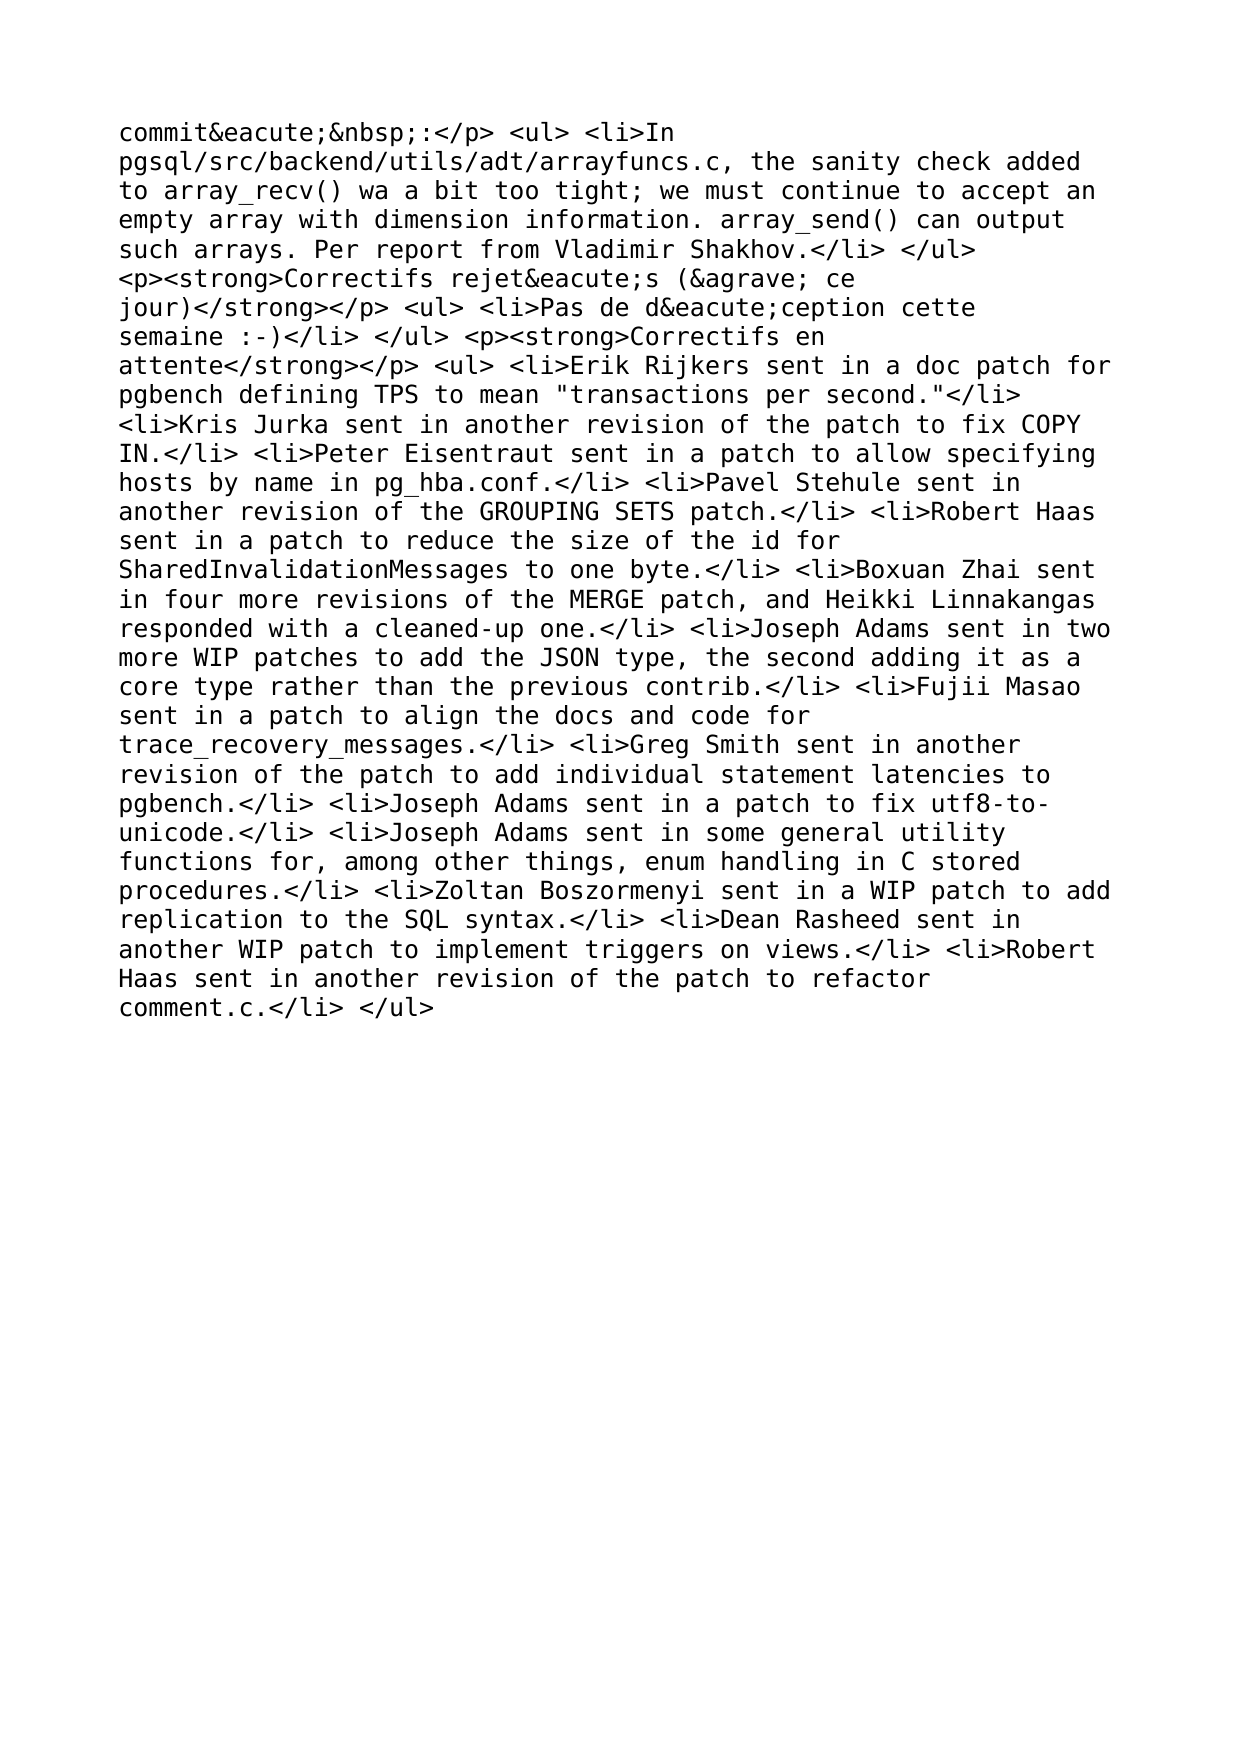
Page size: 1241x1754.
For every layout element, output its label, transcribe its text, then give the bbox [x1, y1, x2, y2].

text commit&eacute;&nbsp;:</p> <ul> <li>In pgsql/src/backend/utils/adt/arrayfuncs.c, the sanity check added to array_recv() wa a bit too tight; we must continue to accept an empty array with dimension information. array_send() can output such arrays. Per report from Vladimir Shakhov.</li> </ul> <p><strong>Correctifs rejet&eacute;s (&agrave; ce jour)</strong></p> <ul> <li>Pas de d&eacute;ception cette semaine :-)</li> </ul> <p><strong>Correctifs en attente</strong></p> <ul> <li>Erik Rijkers sent in a doc patch for pgbench defining TPS to mean "transactions per second."</li> <li>Kris Jurka sent in another revision of the patch to fix COPY IN.</li> <li>Peter Eisentraut sent in a patch to allow specifying hosts by name in pg_hba.conf.</li> <li>Pavel Stehule sent in another revision of the GROUPING SETS patch.</li> <li>Robert Haas sent in a patch to reduce the size of the id for SharedInvalidationMessages to one byte.</li> <li>Boxuan Zhai sent in four more revisions of the MERGE patch, and Heikki Linnakangas responded with a cleaned-up one.</li> <li>Joseph Adams sent in two more WIP patches to add the JSON type, the second adding it as a core type rather than the previous contrib.</li> <li>Fujii Masao sent in a patch to align the docs and code for trace_recovery_messages.</li> <li>Greg Smith sent in another revision of the patch to add individual statement latencies to pgbench.</li> <li>Joseph Adams sent in a patch to fix utf8-to-unicode.</li> <li>Joseph Adams sent in some general utility functions for, among other things, enum handling in C stored procedures.</li> <li>Zoltan Boszormenyi sent in a WIP patch to add replication to the SQL syntax.</li> <li>Dean Rasheed sent in another WIP patch to implement triggers on views.</li> <li>Robert Haas sent in another revision of the patch to refactor comment.c.</li> </ul> [118, 118, 1122, 1022]
